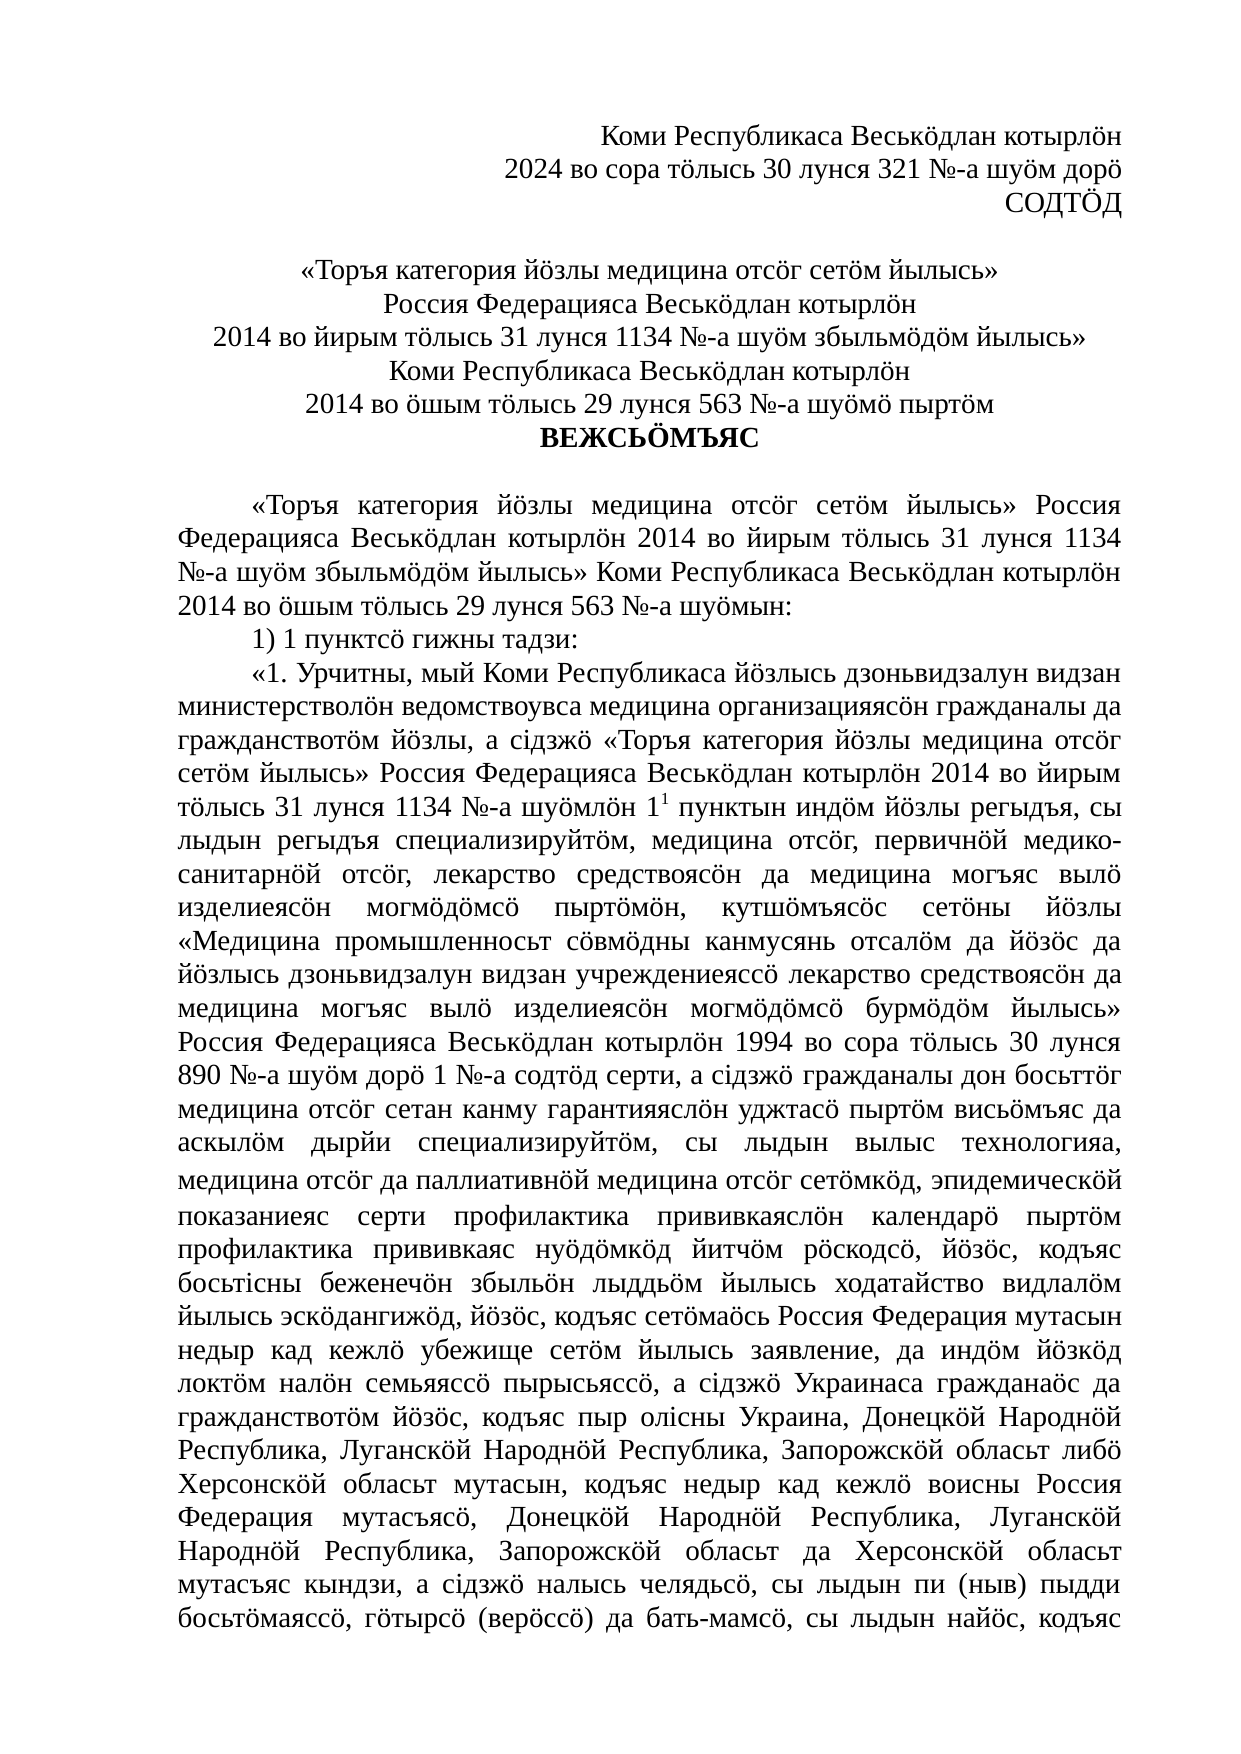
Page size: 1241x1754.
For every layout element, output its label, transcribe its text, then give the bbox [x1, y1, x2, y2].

text ВЕЖСЬӦМЪЯС [177, 420, 1122, 453]
text «Торъя категория йӧзлы медицина отсӧг сетӧм йылысь» [177, 252, 1122, 286]
text 2014 во ӧшым тӧлысь 29 лунся 563 №-а шуӧмӧ пыртӧм [177, 386, 1122, 420]
text Коми Республикаса Веськӧдлан котырлӧн [177, 118, 1122, 152]
text СОДТӦД [177, 185, 1122, 219]
text 2024 во сора тӧлысь 30 лунся 321 №-а шуӧм дорӧ [177, 152, 1122, 185]
text Россия Федерацияса Веськӧдлан котырлӧн [177, 286, 1122, 319]
text «Торъя категория йӧзлы медицина отсӧг сетӧм йылысь» Россия Федерацияса Веськӧдлан котырлӧн 2014 во йирым тӧлысь 31 лунся 1134 №-а шуӧм збыльмӧдӧм йылысь» Коми Республикаса Веськӧдлан котырлӧн 2014 во ӧшым тӧлысь 29 лунся 563 №-а шуӧмын: [177, 487, 1122, 621]
text «1. Урчитны, мый Коми Республикаса йӧзлысь дзоньвидзалун видзан министерстволӧн ведомствоувса медицина организацияясӧн гражданалы да гражданствотӧм йӧзлы, а сідзжӧ «Торъя категория йӧзлы медицина отсӧг сетӧм йылысь» Россия Федерацияса Веськӧдлан котырлӧн 2014 во йирым тӧлысь 31 лунся 1134 №-а шуӧмлӧн 11 пунктын индӧм йӧзлы регыдъя, сы лыдын регыдъя специализируйтӧм, медицина отсӧг, первичнӧй медико-санитарнӧй отсӧг, лекарство средствоясӧн да медицина могъяс вылӧ изделиеясӧн могмӧдӧмсӧ пыртӧмӧн, кутшӧмъясӧс сетӧны йӧзлы «Медицина промышленносьт сӧвмӧдны канмусянь отсалӧм да йӧзӧс да йӧзлысь дзоньвидзалун видзан учреждениеяссӧ лекарство средствоясӧн да медицина могъяс вылӧ изделиеясӧн могмӧдӧмсӧ бурмӧдӧм йылысь» Россия Федерацияса Веськӧдлан котырлӧн 1994 во сора тӧлысь 30 лунся 890 №-а шуӧм дорӧ 1 №-а содтӧд серти, а сідзжӧ гражданалы дон босьттӧг медицина отсӧг сетан канму гарантияяслӧн уджтасӧ пыртӧм висьӧмъяс да аскылӧм дырйи специализируйтӧм, сы лыдын вылыс технологияа, медицина отсӧг да паллиативнӧй медицина отсӧг сетӧмкӧд, эпидемическӧй показаниеяс серти профилактика прививкаяслӧн календарӧ пыртӧм профилактика прививкаяс нуӧдӧмкӧд йитчӧм рӧскодсӧ, йӧзӧс, кодъяс босьтісны беженечӧн збыльӧн лыддьӧм йылысь ходатайство видлалӧм йылысь эскӧдангижӧд, йӧзӧс, кодъяс сетӧмаӧсь Россия Федерация мутасын недыр кад кежлӧ убежище сетӧм йылысь заявление, да индӧм йӧзкӧд локтӧм налӧн семьяяссӧ пырысьяссӧ, а сідзжӧ Украинаса гражданаӧс да гражданствотӧм йӧзӧс, кодъяс пыр олісны Украина, Донецкӧй Народнӧй Республика, Луганскӧй Народнӧй Республика, Запорожскӧй обласьт либӧ Херсонскӧй обласьт мутасын, кодъяс недыр кад кежлӧ воисны Россия Федерация мутасъясӧ, Донецкӧй Народнӧй Республика, Луганскӧй Народнӧй Республика, Запорожскӧй обласьт да Херсонскӧй обласьт мутасъяс кындзи, а сідзжӧ налысь челядьсӧ, сы лыдын пи (ныв) пыдди босьтӧмаяссӧ, гӧтырсӧ (верӧссӧ) да бать-мамсӧ, сы лыдын найӧс, кодъяс [177, 655, 1122, 1634]
text 2014 во йирым тӧлысь 31 лунся 1134 №-а шуӧм збыльмӧдӧм йылысь» Коми Республикаса Веськӧдлан котырлӧн [177, 319, 1122, 386]
text 1) 1 пунктсӧ гижны тадзи: [177, 621, 1122, 655]
